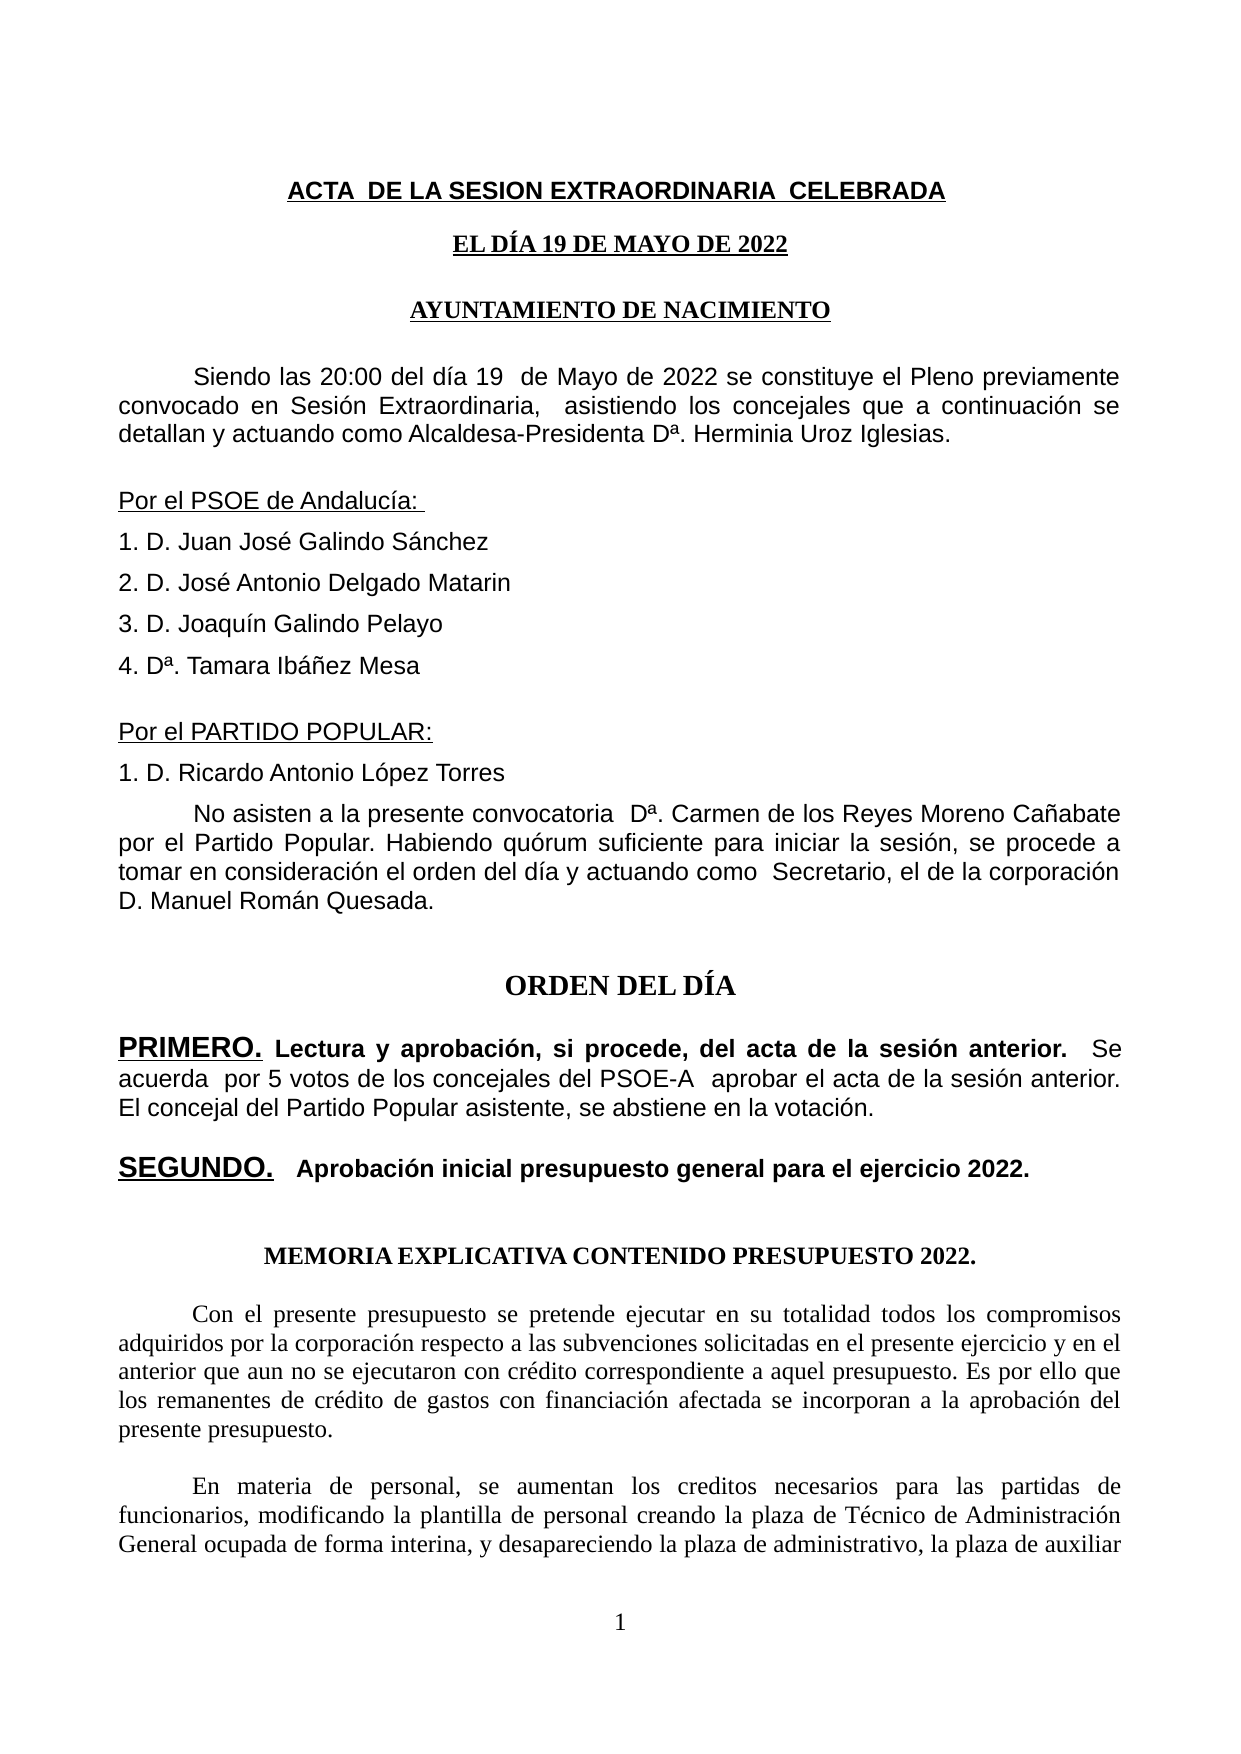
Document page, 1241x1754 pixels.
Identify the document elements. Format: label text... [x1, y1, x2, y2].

text SEGUNDO. Aprobación inicial presupuesto general para el ejercicio 2022. [118, 1150, 1122, 1184]
subtitle Por el PARTIDO POPULAR: [118, 717, 1122, 746]
subtitle EL DÍA 19 DE MAYO DE 2022 [118, 229, 1122, 258]
text En materia de personal, se aumentan los creditos necesarios para las partidas de funcionarios, modificando la plantilla de personal creando la plaza de Técnico de Administración General ocupada de forma interina, y desapareciendo la plaza de administrativo, la plaza de auxiliar [118, 1471, 1122, 1558]
subtitle Por el PSOE de Andalucía: [118, 486, 1122, 514]
text 4. Dª. Tamara Ibáñez Mesa [118, 651, 1122, 679]
text Con el presente presupuesto se pretende ejecutar en su totalidad todos los compromisos adquiridos por la corporación respecto a las subvenciones solicitadas en el presente ejercicio y en el anterior que aun no se ejecutaron con crédito correspondiente a aquel presupuesto. Es por ello que los remanentes de crédito de gastos con financiación afectada se incorporan a la aprobación del presente presupuesto. [118, 1299, 1122, 1443]
text MEMORIA EXPLICATIVA CONTENIDO PRESUPUESTO 2022. [118, 1241, 1122, 1270]
text 1. D. Juan José Galindo Sánchez [118, 527, 1122, 556]
text 3. D. Joaquín Galindo Pelayo [118, 609, 1122, 638]
text 1. D. Ricardo Antonio López Torres [118, 758, 1122, 787]
text ORDEN DEL DÍA [118, 968, 1122, 1002]
subtitle AYUNTAMIENTO DE NACIMIENTO [118, 296, 1122, 324]
text PRIMERO. Lectura y aprobación, si procede, del acta de la sesión anterior. Se acuerda por 5 votos de los concejales del PSOE-A aprobar el acta de la sesión anterior. El concejal del Partido Popular asistente, se abstiene en la votación. [118, 1031, 1122, 1122]
text No asisten a la presente convocatoria Dª. Carmen de los Reyes Moreno Cañabate por el Partido Popular. Habiendo quórum suficiente para iniciar la sesión, se procede a tomar en consideración el orden del día y actuando como Secretario, el de la corporación D. Manuel Román Quesada. [118, 799, 1122, 914]
subtitle Siendo las 20:00 del día 19 de Mayo de 2022 se constituye el Pleno previamente convocado en Sesión Extraordinaria, asistiendo los concejales que a continuación se detallan y actuando como Alcaldesa-Presidenta Dª. Herminia Uroz Iglesias. [118, 362, 1122, 448]
text ACTA DE LA SESION EXTRAORDINARIA CELEBRADA [118, 176, 1122, 204]
text 2. D. José Antonio Delgado Matarin [118, 568, 1122, 597]
